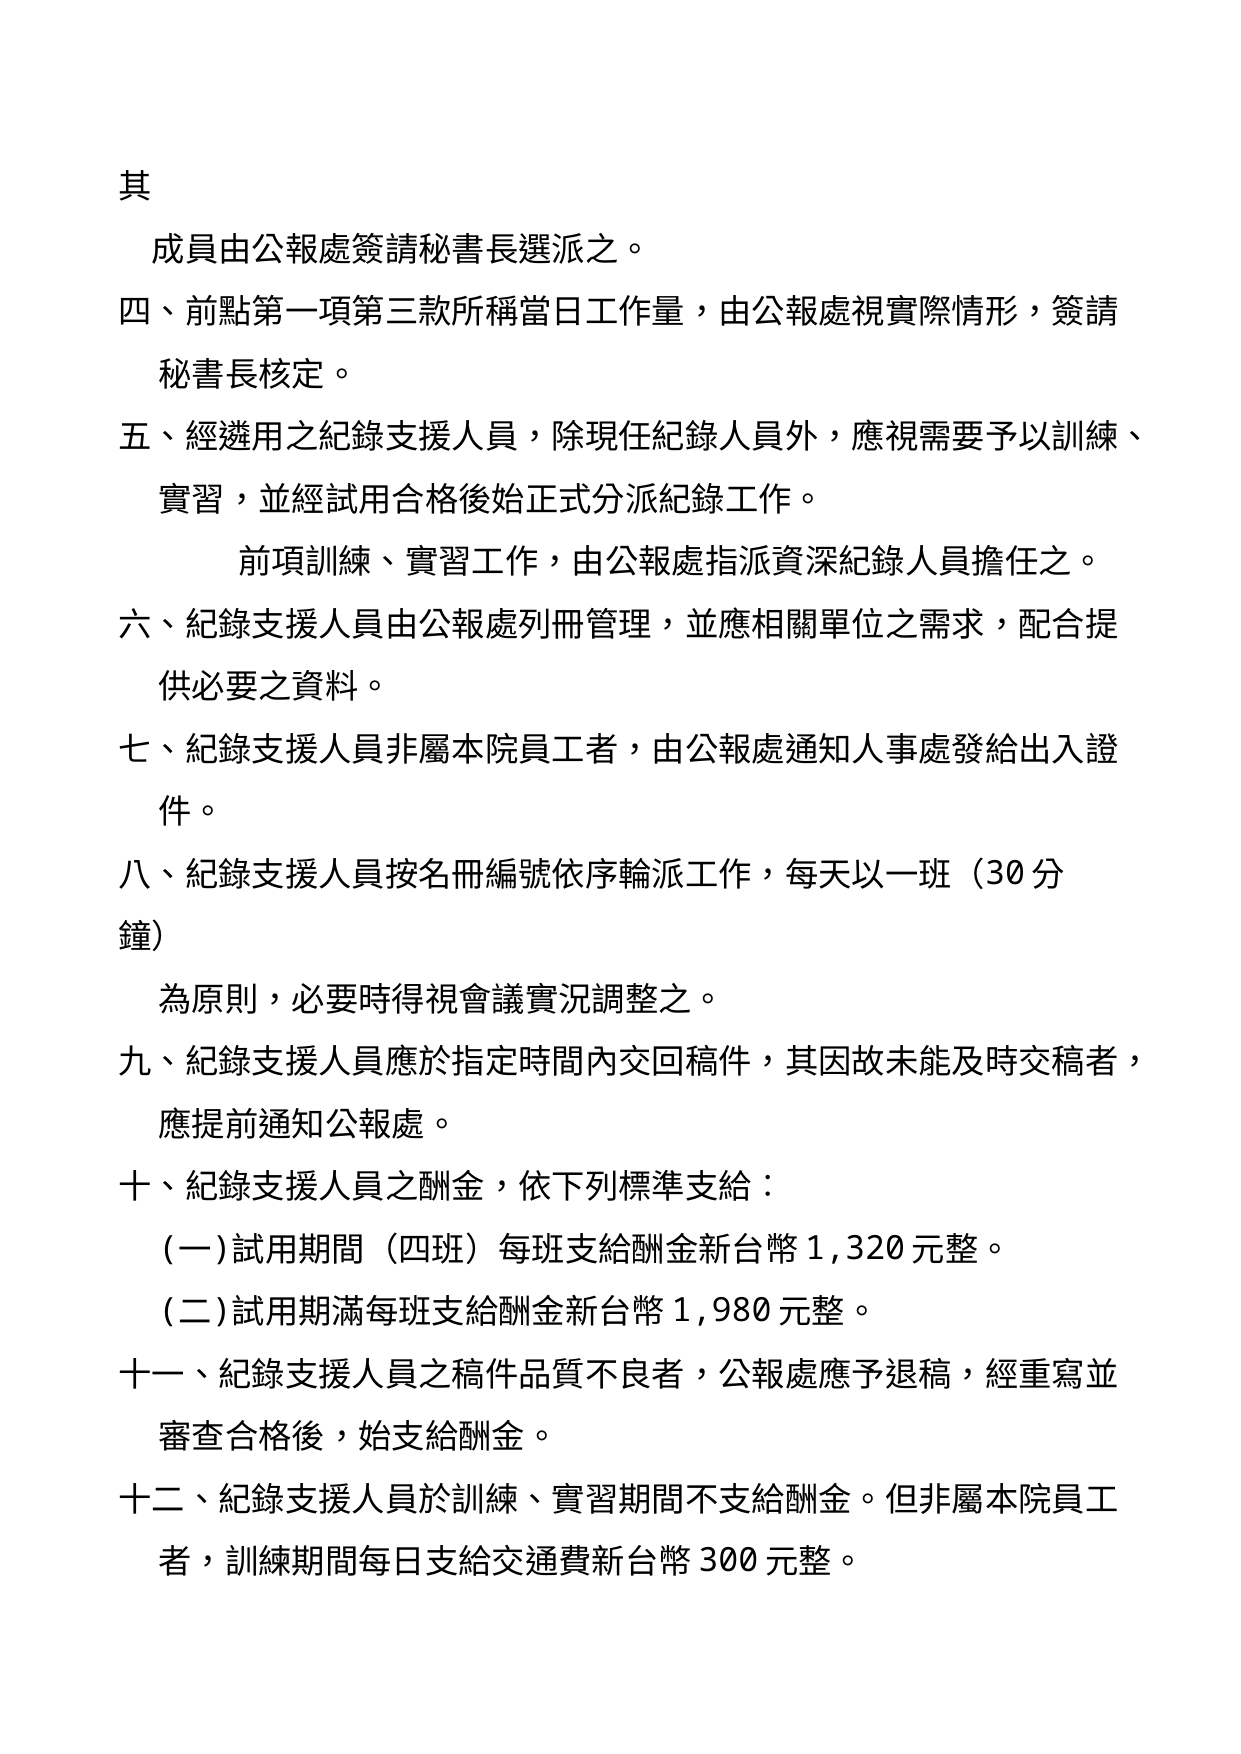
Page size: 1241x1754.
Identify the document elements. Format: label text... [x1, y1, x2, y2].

text 供必要之資料。 七、紀錄支援人員非屬本院員工者，由公報處通知人事處發給出入證 [118, 642, 1122, 767]
text 實習，並經試用合格後始正式分派紀錄工作。 前項訓練、實習工作，由公報處指派資深紀錄人員擔任之。 六、紀錄支援人員由公報處列冊管理，並應相關單位之需求，配合提 [118, 455, 1122, 642]
text (二)試用期滿每班支給酬金新台幣1,980元整。 [118, 1267, 1122, 1330]
text 件。 八、紀錄支援人員按名冊編號依序輪派工作，每天以一班（30分鐘） [118, 767, 1122, 955]
text 應提前通知公報處。 十、紀錄支援人員之酬金，依下列標準支給︰ (一)試用期間（四班）每班支給酬金新台幣1,320元整。 [118, 1080, 1122, 1267]
text 為原則，必要時得視會議實況調整之。 九、紀錄支援人員應於指定時間內交回稿件，其因故未能及時交稿者， [118, 955, 1122, 1080]
text 審查合格後，始支給酬金。 十二、紀錄支援人員於訓練、實習期間不支給酬金。但非屬本院員工 [118, 1392, 1122, 1517]
text 成員由公報處簽請秘書長選派之。 四、前點第一項第三款所稱當日工作量，由公報處視實際情形，簽請 [118, 205, 1122, 330]
text 十一、紀錄支援人員之稿件品質不良者，公報處應予退稿，經重寫並 [118, 1330, 1122, 1392]
text 其 [118, 142, 1122, 205]
text 秘書長核定。 五、經遴用之紀錄支援人員，除現任紀錄人員外，應視需要予以訓練、 [118, 330, 1122, 455]
text 者，訓練期間每日支給交通費新台幣300元整。 十三、紀錄支援人員之聯繫通知及酬金核計，由公報處指派專人負責。 十四、本院員工從事紀錄支援工作，不得重複報支加班費。 十五、紀錄支援人員有下列情事之一者，自名冊中除名︰ (一)當事人請辭者。 (二)因支援記錄而稽延本職工作，經單位主管書面通知除名者。 (三)經退稿累計三次者。 (四)同一會期無故拒絕輪派工作累計三次者。 (五)無故延遲交稿累計二次者。 十六、本要點經院長核定後施行。 [118, 1517, 1122, 1580]
